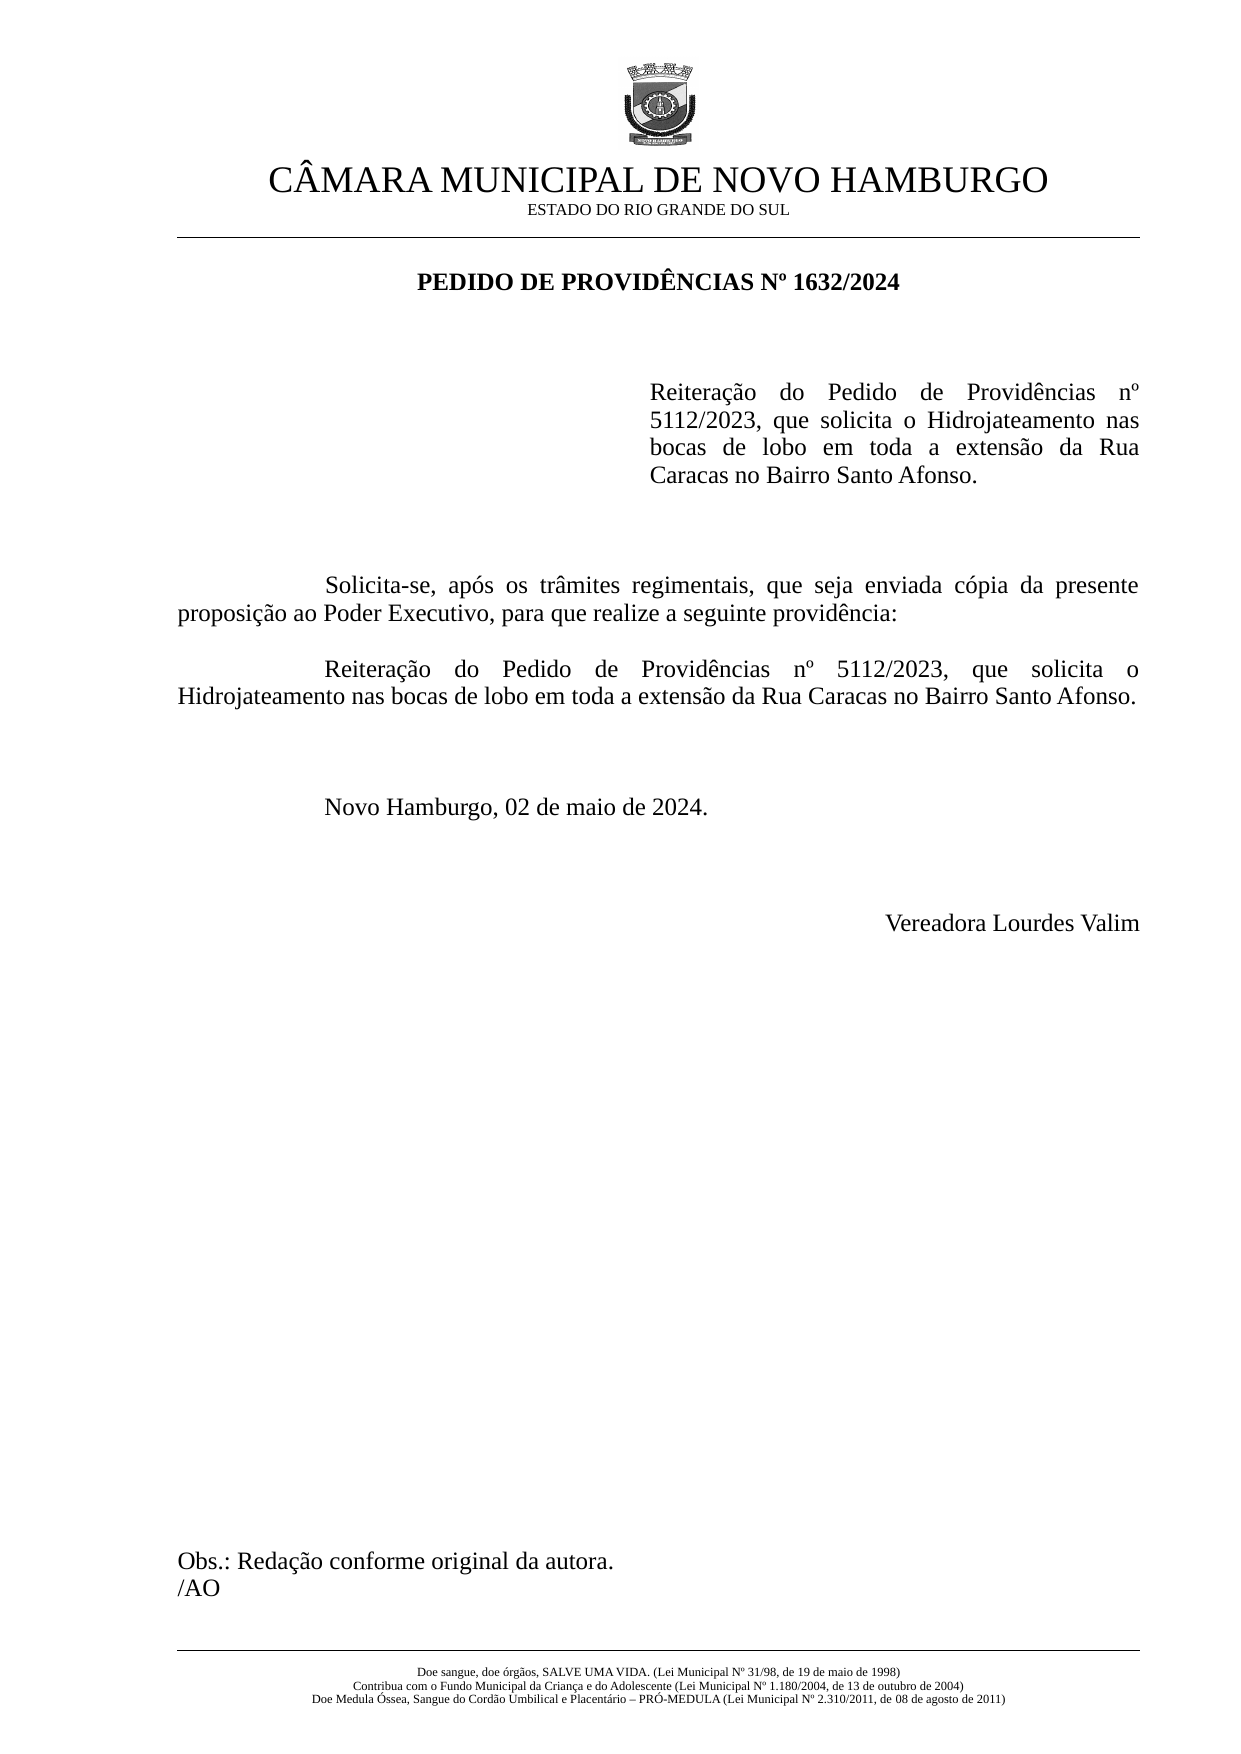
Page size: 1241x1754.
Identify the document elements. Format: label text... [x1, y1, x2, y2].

text Solicita-se, após os trâmites regimentais, que seja enviada cópia da presente proposição ao Poder Executivo, para que realize a seguinte providência: [177, 572, 1140, 627]
list Reiteração do Pedido de Providências nº 5112/2023, que solicita o Hidrojateamento nas bocas de lobo em toda a extensão da Rua Caracas no Bairro Santo Afonso. [649, 378, 1140, 489]
text PEDIDO DE PROVIDÊNCIAS Nº 1632/2024 [177, 268, 1140, 295]
text Vereadora Lourdes Valim [177, 909, 1140, 937]
text /AO [177, 1574, 1140, 1602]
list Reiteração do Pedido de Providências nº 5112/2023, que solicita o Hidrojateamento nas bocas de lobo em toda a extensão da Rua Caracas no Bairro Santo Afonso. [177, 655, 1140, 710]
text Novo Hamburgo, 02 de maio de 2024. [177, 793, 1140, 821]
text Obs.: Redação conforme original da autora. [177, 1547, 1140, 1574]
